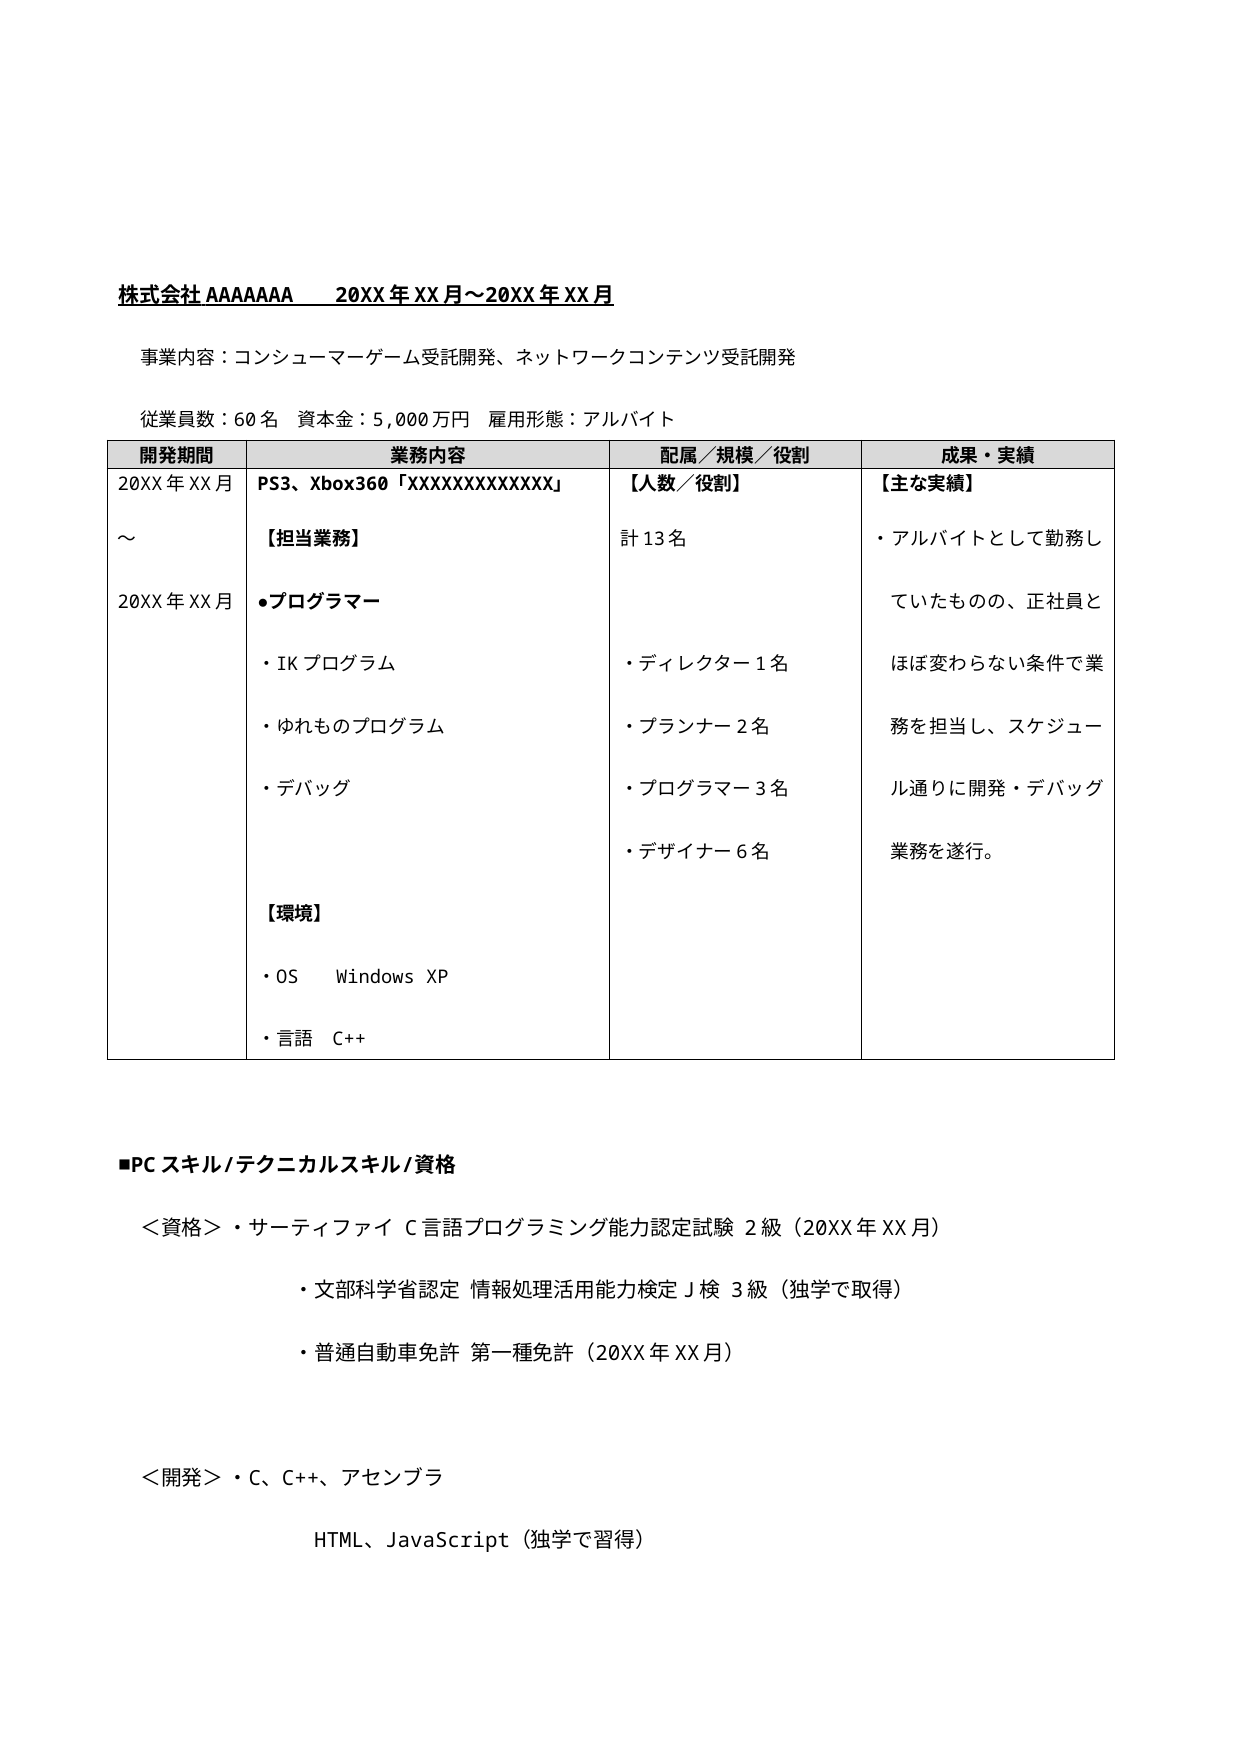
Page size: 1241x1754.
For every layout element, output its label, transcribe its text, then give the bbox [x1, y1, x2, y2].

text ＜開発＞ ・C、C++、アセンブラ [140, 1434, 1095, 1497]
text ・文部科学省認定 情報処理活用能力検定J検 3級（独学で取得） [227, 1247, 1095, 1309]
text 従業員数：60名 資本金：5,000万円 雇用形態：アルバイト [118, 377, 1122, 439]
table_cell 【人数／役割】 計13名 ・ディレクター1名 ・プランナー2名 ・プログラマー3名 ・デザイナー6名 [610, 469, 861, 1058]
text 株式会社AAAAAAA 20XX年XX月～20XX年XX月 [118, 252, 1122, 314]
table_cell PS3、Xbox360「XXXXXXXXXXXXX」 【担当業務】 ●プログラマー ・IKプログラム ・ゆれものプログラム ・デバッグ 【環境】 ・OS Windows XP ・言語 C++ [247, 469, 609, 1058]
table_cell 【主な実績】 ・アルバイトとして勤務していたものの、正社員とほぼ変わらない条件で業務を担当し、スケジュール通りに開発・デバッグ業務を遂行。 [862, 469, 1114, 1058]
table_header 開発期間 [108, 441, 246, 468]
text ■PCスキル/テクニカルスキル/資格 [118, 1122, 1122, 1184]
text HTML、JavaScript（独学で習得） [231, 1497, 1095, 1559]
table_header 配属／規模／役割 [610, 441, 861, 468]
table_header 業務内容 [247, 441, 609, 468]
table_header 成果・実績 [862, 441, 1114, 468]
text ＜資格＞ ・サーティファイ C言語プログラミング能力認定試験 2級（20XX年XX月） [140, 1184, 1095, 1247]
table_cell 20XX年XX月 ～ 20XX年XX月 [108, 469, 246, 1058]
text 事業内容：コンシューマーゲーム受託開発、ネットワークコンテンツ受託開発 [118, 314, 1122, 377]
text ・普通自動車免許 第一種免許（20XX年XX月） [227, 1309, 1095, 1372]
